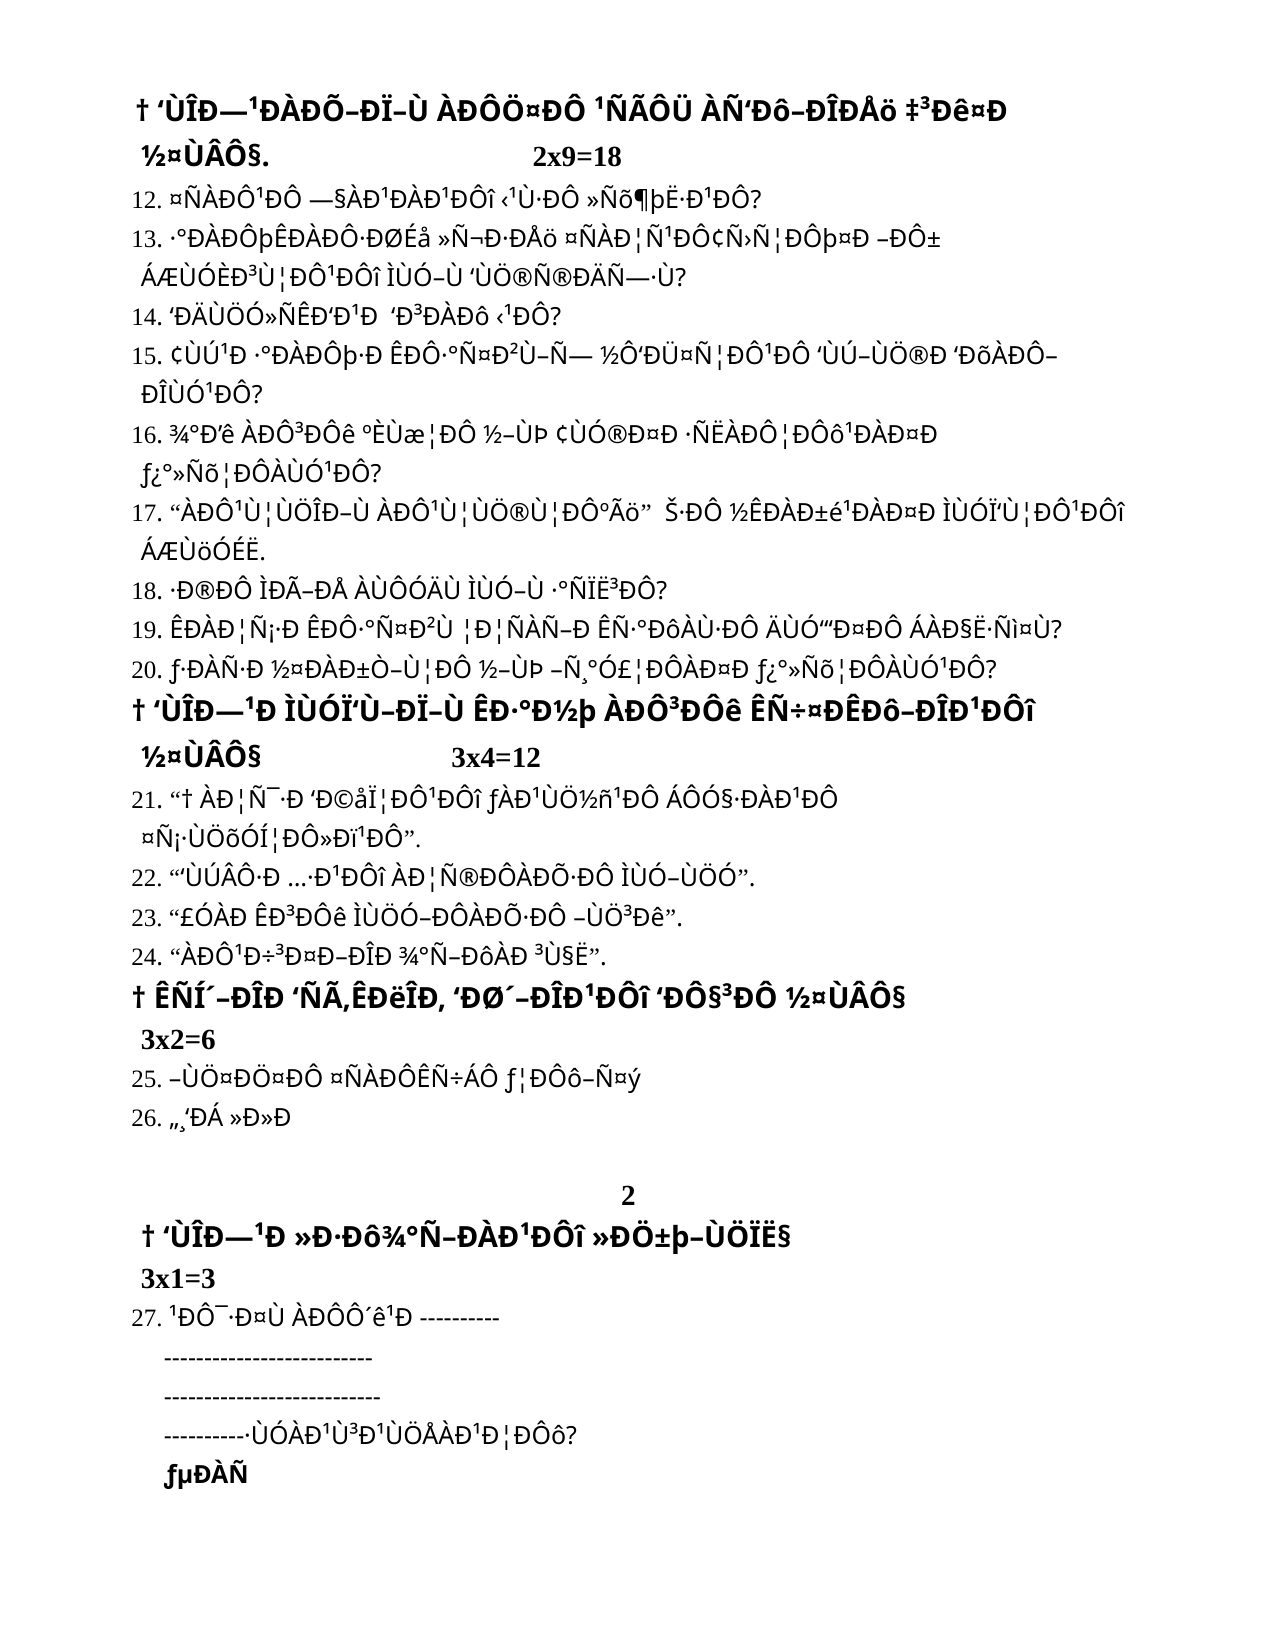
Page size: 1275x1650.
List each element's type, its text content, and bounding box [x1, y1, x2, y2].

text 20. ƒ·ÐÀÑ·Ð ½¤ÐÀÐ±Ò–Ù¦ÐÔ ½–ÙÞ –Ñ¸°Ó£¦ÐÔÀÐ¤Ð ƒ¿°»Ñõ¦ÐÔÀÙÓ¹ÐÔ? [131, 651, 1125, 685]
text 18. ·Ð®ÐÔ ÌÐÃ–ÐÅ ÀÙÔÓÄÙ ÌÙÓ–Ù ·°ÑÏË³ÐÔ? [131, 573, 1125, 607]
text --------------------------- [131, 1378, 1125, 1412]
text 12. ¤ÑÀÐÔ¹ÐÔ —§ÀÐ¹ÐÀÐ¹ÐÔî ‹¹Ù·ÐÔ »Ñõ¶þË·Ð¹ÐÔ? [131, 181, 1125, 215]
text 25. –ÙÖ¤ÐÖ¤ÐÔ ¤ÑÀÐÔÊÑ÷ÁÔ ƒ¦ÐÔô–Ñ¤ý [131, 1061, 1125, 1095]
text 15. ¢ÙÚ¹Ð ·°ÐÀÐÔþ·Ð ÊÐÔ·°Ñ¤Ð²Ù–Ñ— ½Ô‘ÐÜ¤Ñ¦ÐÔ¹ÐÔ ‘ÙÚ–ÙÖ®Ð ‘ÐõÀÐÔ–ÐÎÙÓ¹ÐÔ? [131, 338, 1125, 411]
text 14. ‘ÐÄÙÖÓ»ÑÊÐ‘Ð¹Ð ‘Ð³ÐÀÐô ‹¹ÐÔ? [131, 299, 1125, 333]
text 2 [131, 1178, 1125, 1212]
text † ÊÑÍ´–ÐÎÐ ‘ÑÃ,ÊÐëÎÐ, ‘ÐØ´–ÐÎÐ¹ÐÔî ‘ÐÔ§³ÐÔ ½¤ÙÂÔ§ 3x2=6 [131, 977, 1125, 1056]
text 23. “£ÓÀÐ ÊÐ³ÐÔê ÌÙÖÓ–ÐÔÀÐÕ·ÐÔ –ÙÖ³Ðê”. [131, 899, 1125, 933]
text -------------------------- [131, 1339, 1125, 1373]
text 27. ¹ÐÔ¯·Ð¤Ù ÀÐÔÔ´ê¹Ð ---------- [131, 1300, 1125, 1334]
text † ‘ÙÎÐ—¹ÐÀÐÕ–ÐÏ–Ù ÀÐÔÖ¤ÐÔ ¹ÑÃÔÜ ÀÑ‘Ðô–ÐÎÐÅö ‡³Ðê¤Ð ½¤ÙÂÔ§. 2x9=18 [122, 90, 1125, 175]
text 21. “† ÀÐ¦Ñ¯·Ð ‘Ð©åÏ¦ÐÔ¹ÐÔî ƒÀÐ¹ÙÖ½ñ¹ÐÔ ÁÔÓ§·ÐÀÐ¹ÐÔ ¤Ñ¡·ÙÖõÓÍ¦ÐÔ»Ðï¹ÐÔ”. [131, 782, 1125, 855]
text 16. ¾°Ð’ê ÀÐÔ³ÐÔê ºÈÙæ¦ÐÔ ½–ÙÞ ¢ÙÓ®Ð¤Ð ·ÑËÀÐÔ¦ÐÔô¹ÐÀÐ¤Ð ƒ¿°»Ñõ¦ÐÔÀÙÓ¹ÐÔ? [131, 416, 1125, 489]
text 22. “‘ÙÚÂÔ·Ð …·Ð¹ÐÔî ÀÐ¦Ñ®ÐÔÀÐÕ·ÐÔ ÌÙÓ–ÙÖÓ”. [131, 860, 1125, 894]
text ----------·ÙÓÀÐ¹Ù³Ð¹ÙÖÅÀÐ¹Ð¦ÐÔô? [131, 1417, 1125, 1452]
text † ‘ÙÎÐ—¹Ð »Ð·Ðô¾°Ñ–ÐÀÐ¹ÐÔî »ÐÖ±þ–ÙÖÏË§ 3x1=3 [141, 1217, 1125, 1295]
text 13. ·°ÐÀÐÔþÊÐÀÐÔ·ÐØÉå »Ñ¬Ð·ÐÅö ¤ÑÀÐ¦Ñ¹ÐÔ¢Ñ›Ñ¦ÐÔþ¤Ð –ÐÔ± ÁÆÙÓÈÐ³Ù¦ÐÔ¹ÐÔî ÌÙÓ–Ù ‘ÙÖ®Ñ®ÐÄÑ—·Ù? [131, 220, 1125, 294]
text 19. ÊÐÀÐ¦Ñ¡·Ð ÊÐÔ·°Ñ¤Ð²Ù ¦Ð¦ÑÀÑ–Ð ÊÑ·°ÐôÀÙ·ÐÔ ÄÙÓ“‘Ð¤ÐÔ ÁÀÐ§Ë·Ñì¤Ù? [131, 612, 1125, 646]
text 17. “ÀÐÔ¹Ù¦ÙÖÎÐ–Ù ÀÐÔ¹Ù¦ÙÖ®Ù¦ÐÔºÃö” Š·ÐÔ ½ÊÐÀÐ±é¹ÐÀÐ¤Ð ÌÙÓÏ‘Ù¦ÐÔ¹ÐÔî ÁÆÙöÓÉË. [131, 494, 1125, 568]
text 24. “ÀÐÔ¹Ð÷³Ð¤Ð–ÐÎÐ ¾°Ñ–ÐôÀÐ ³Ù§Ë”. [131, 938, 1125, 972]
text 26. „¸‘ÐÁ »Ð»Ð [131, 1100, 1125, 1134]
text ƒµÐÀÑ [131, 1457, 1125, 1491]
text † ‘ÙÎÐ—¹Ð ÌÙÓÏ‘Ù–ÐÏ–Ù ÊÐ·°Ð½þ ÀÐÔ³ÐÔê ÊÑ÷¤ÐÊÐô–ÐÎÐ¹ÐÔî ½¤ÙÂÔ§ 3x4=12 [131, 690, 1125, 776]
